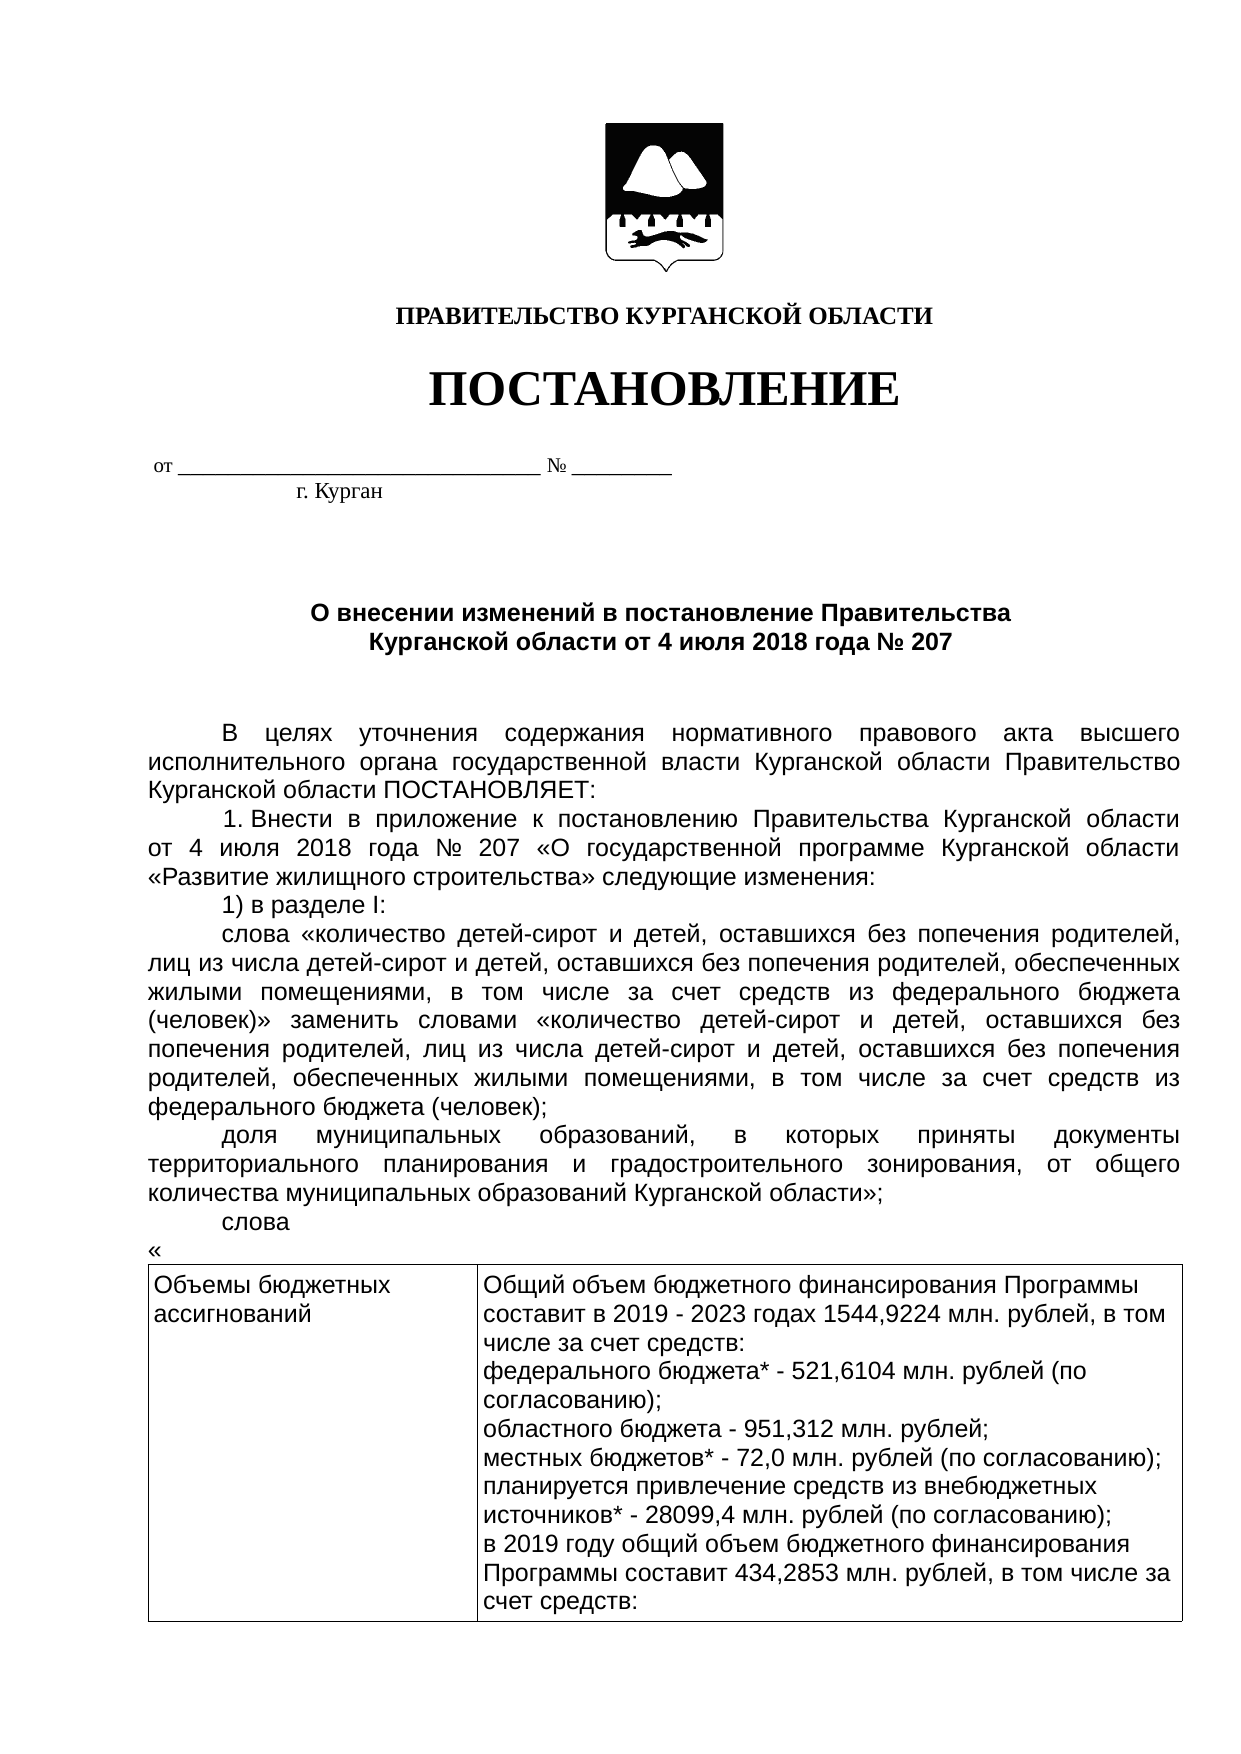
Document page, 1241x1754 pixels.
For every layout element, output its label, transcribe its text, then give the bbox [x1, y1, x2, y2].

text 1) в разделе I: [148, 890, 1181, 919]
table_header Объемы бюджетных ассигнований [149, 1265, 477, 1621]
table_cell [148, 659, 1181, 718]
text « [148, 1235, 1181, 1264]
table_cell [148, 510, 1181, 598]
text слова «количество детей-сирот и детей, оставшихся без попечения родителей, лиц из числа детей-сирот и детей, оставшихся без попечения родителей, обеспеченных жилыми помещениями, в том числе за счет средств из федерального бюджета (человек)» заменить словами «количество детей-сирот и детей, оставшихся без попечения родителей, лиц из числа детей-сирот и детей, оставшихся без попечения родителей, обеспеченных жилыми помещениями, в том числе за счет средств из федерального бюджета (человек); [148, 919, 1181, 1120]
table_cell от _____________________________ № ________ г. Курган [148, 422, 1181, 510]
table_header ПРАВИТЕЛЬСТВО КУРГАНСКОЙ ОБЛАСТИ ПОСТАНОВЛЕНИЕ [148, 118, 1181, 422]
text доля муниципальных образований, в которых приняты документы территориального планирования и градостроительного зонирования, от общего количества муниципальных образований Курганской области»; [148, 1120, 1181, 1207]
text 1. Внести в приложение к постановлению Правительства Курганской области от 4 июля 2018 года № 207 «О государственной программе Курганской области «Развитие жилищного строительства» следующие изменения: [148, 804, 1181, 890]
text В целях уточнения содержания нормативного правового акта высшего исполнительного органа государственной власти Курганской области Правительство Курганской области ПОСТАНОВЛЯЕТ: [148, 718, 1181, 804]
table_header Общий объем бюджетного финансирования Программы составит в 2019 - 2023 годах 1544,9224 млн. рублей, в том числе за счет средств: федерального бюджета* - 521,6104 млн. рублей (по согласованию); областного бюджета - 951,312 млн. рублей; местных бюджетов* - 72,0 млн. рублей (по согласованию); планируется привлечение средств из внебюджетных источников* - 28099,4 млн. рублей (по согласованию); в 2019 году общий объем бюджетного финансирования Программы составит 434,2853 млн. рублей, в том числе за счет средств: [478, 1265, 1182, 1621]
table_cell О внесении изменений в постановление Правительства Курганской области от 4 июля 2018 года № 207 [148, 598, 1181, 659]
text слова [148, 1207, 1181, 1235]
picture [605, 123, 724, 272]
